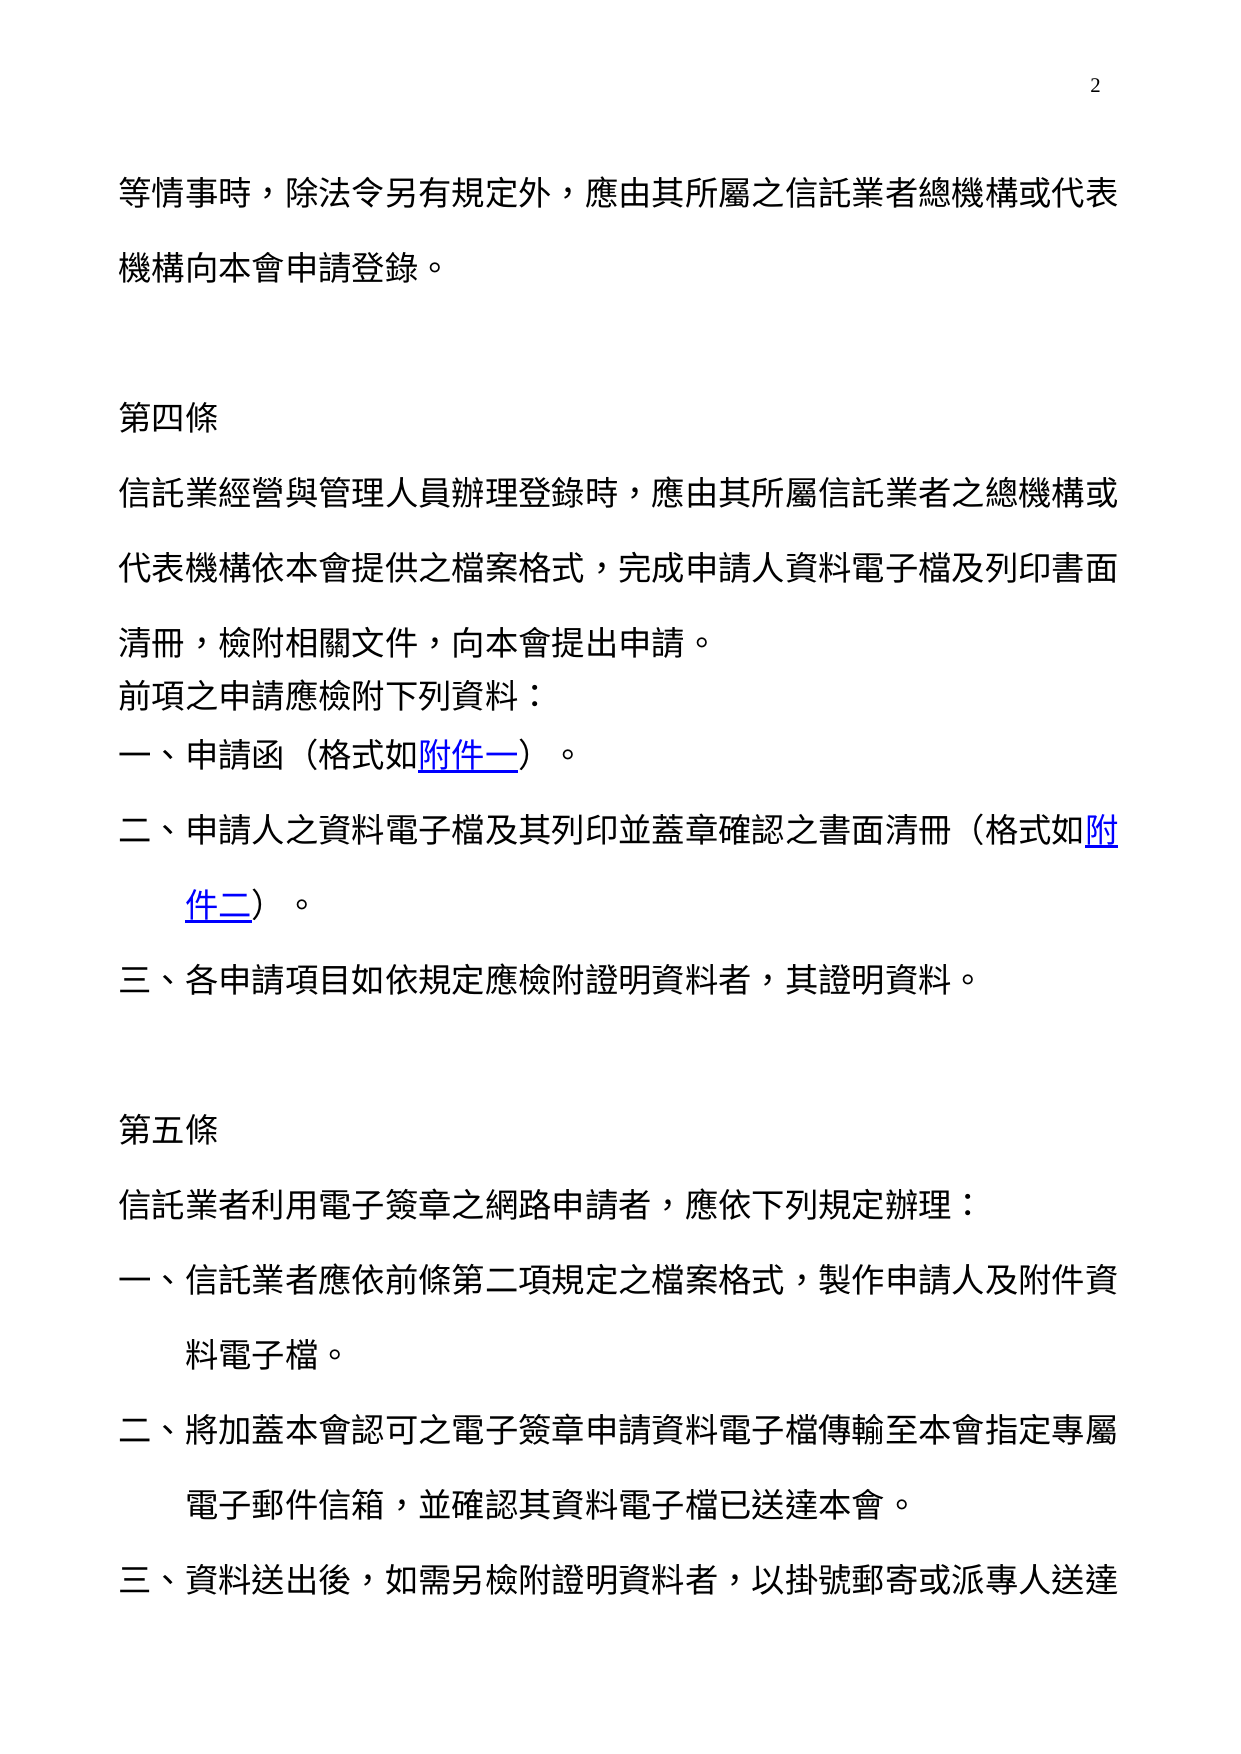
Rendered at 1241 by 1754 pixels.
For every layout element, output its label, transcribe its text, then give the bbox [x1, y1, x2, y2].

text 信託業者利用電子簽章之網路申請者，應依下列規定辦理： [118, 1166, 1122, 1241]
text 第四條 [118, 378, 1122, 453]
text 一、信託業者應依前條第二項規定之檔案格式，製作申請人及附件資料電子檔。 [118, 1241, 1122, 1391]
text 信託業經營與管理人員辦理登錄時，應由其所屬信託業者之總機構或代表機構依本會提供之檔案格式，完成申請人資料電子檔及列印書面清冊，檢附相關文件，向本會提出申請。 [118, 453, 1122, 678]
text 二、將加蓋本會認可之電子簽章申請資料電子檔傳輸至本會指定專屬電子郵件信箱，並確認其資料電子檔已送達本會。 [118, 1391, 1122, 1541]
text 二、申請人之資料電子檔及其列印並蓋章確認之書面清冊（格式如附件二）。 [118, 791, 1122, 941]
text 前項之申請應檢附下列資料： [118, 678, 1122, 716]
text 第五條 [118, 1091, 1122, 1166]
text 等情事時，除法令另有規定外，應由其所屬之信託業者總機構或代表機構向本會申請登錄。 [118, 153, 1122, 303]
text 一、申請函（格式如附件一）。 [118, 716, 1122, 791]
text 三、各申請項目如依規定應檢附證明資料者，其證明資料。 [118, 941, 1122, 1016]
text 三、資料送出後，如需另檢附證明資料者，以掛號郵寄或派專人送達 [118, 1541, 1122, 1616]
